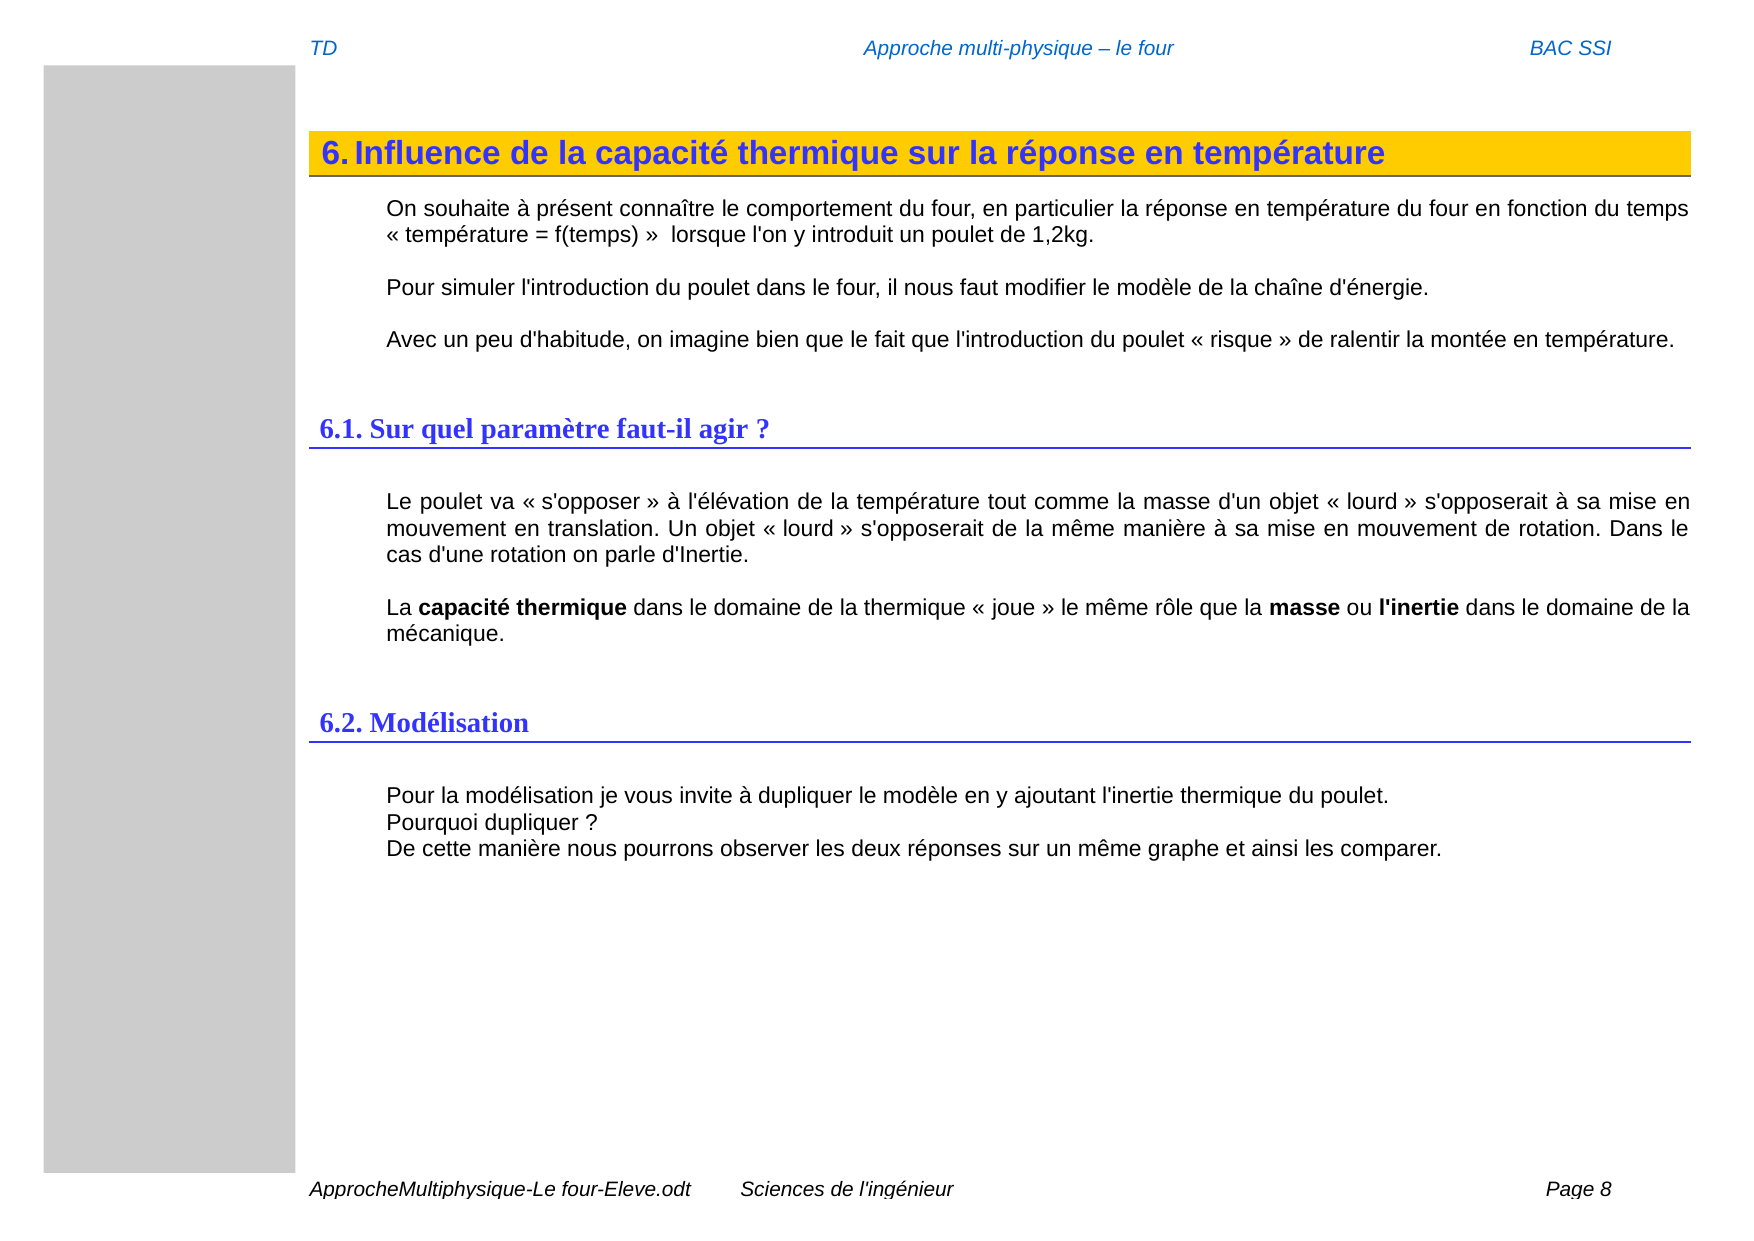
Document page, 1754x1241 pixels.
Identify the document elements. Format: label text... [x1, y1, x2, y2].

subtitle Modélisation [309, 702, 1691, 741]
text Pour la modélisation je vous invite à dupliquer le modèle en y ajoutant l'inertie thermique du poulet. [386, 782, 1691, 808]
text Avec un peu d'habitude, on imagine bien que le fait que l'introduction du poulet « risque » de ralentir la montée en température. [386, 326, 1691, 353]
subtitle Sur quel paramètre faut-il agir ? [309, 408, 1691, 447]
text Pour simuler l'introduction du poulet dans le four, il nous faut modifier le modèle de la chaîne d'énergie. [386, 274, 1691, 300]
text Le poulet va « s'opposer » à l'élévation de la température tout comme la masse d'un objet « lourd » s'opposerait à sa mise en mouvement en translation. Un objet « lourd » s'opposerait de la même manière à sa mise en mouvement de rotation. Dans le cas d'une rotation on parle d'Inertie. [386, 488, 1691, 567]
text De cette manière nous pourrons observer les deux réponses sur un même graphe et ainsi les comparer. [386, 835, 1691, 861]
text La capacité thermique dans le domaine de la thermique « joue » le même rôle que la masse ou l'inertie dans le domaine de la mécanique. [386, 594, 1691, 646]
text Pourquoi dupliquer ? [386, 808, 1691, 835]
text On souhaite à présent connaître le comportement du four, en particulier la réponse en température du four en fonction du temps « température = f(temps) » lorsque l'on y introduit un poulet de 1,2kg. [386, 194, 1691, 247]
subtitle Influence de la capacité thermique sur la réponse en température [309, 131, 1691, 175]
